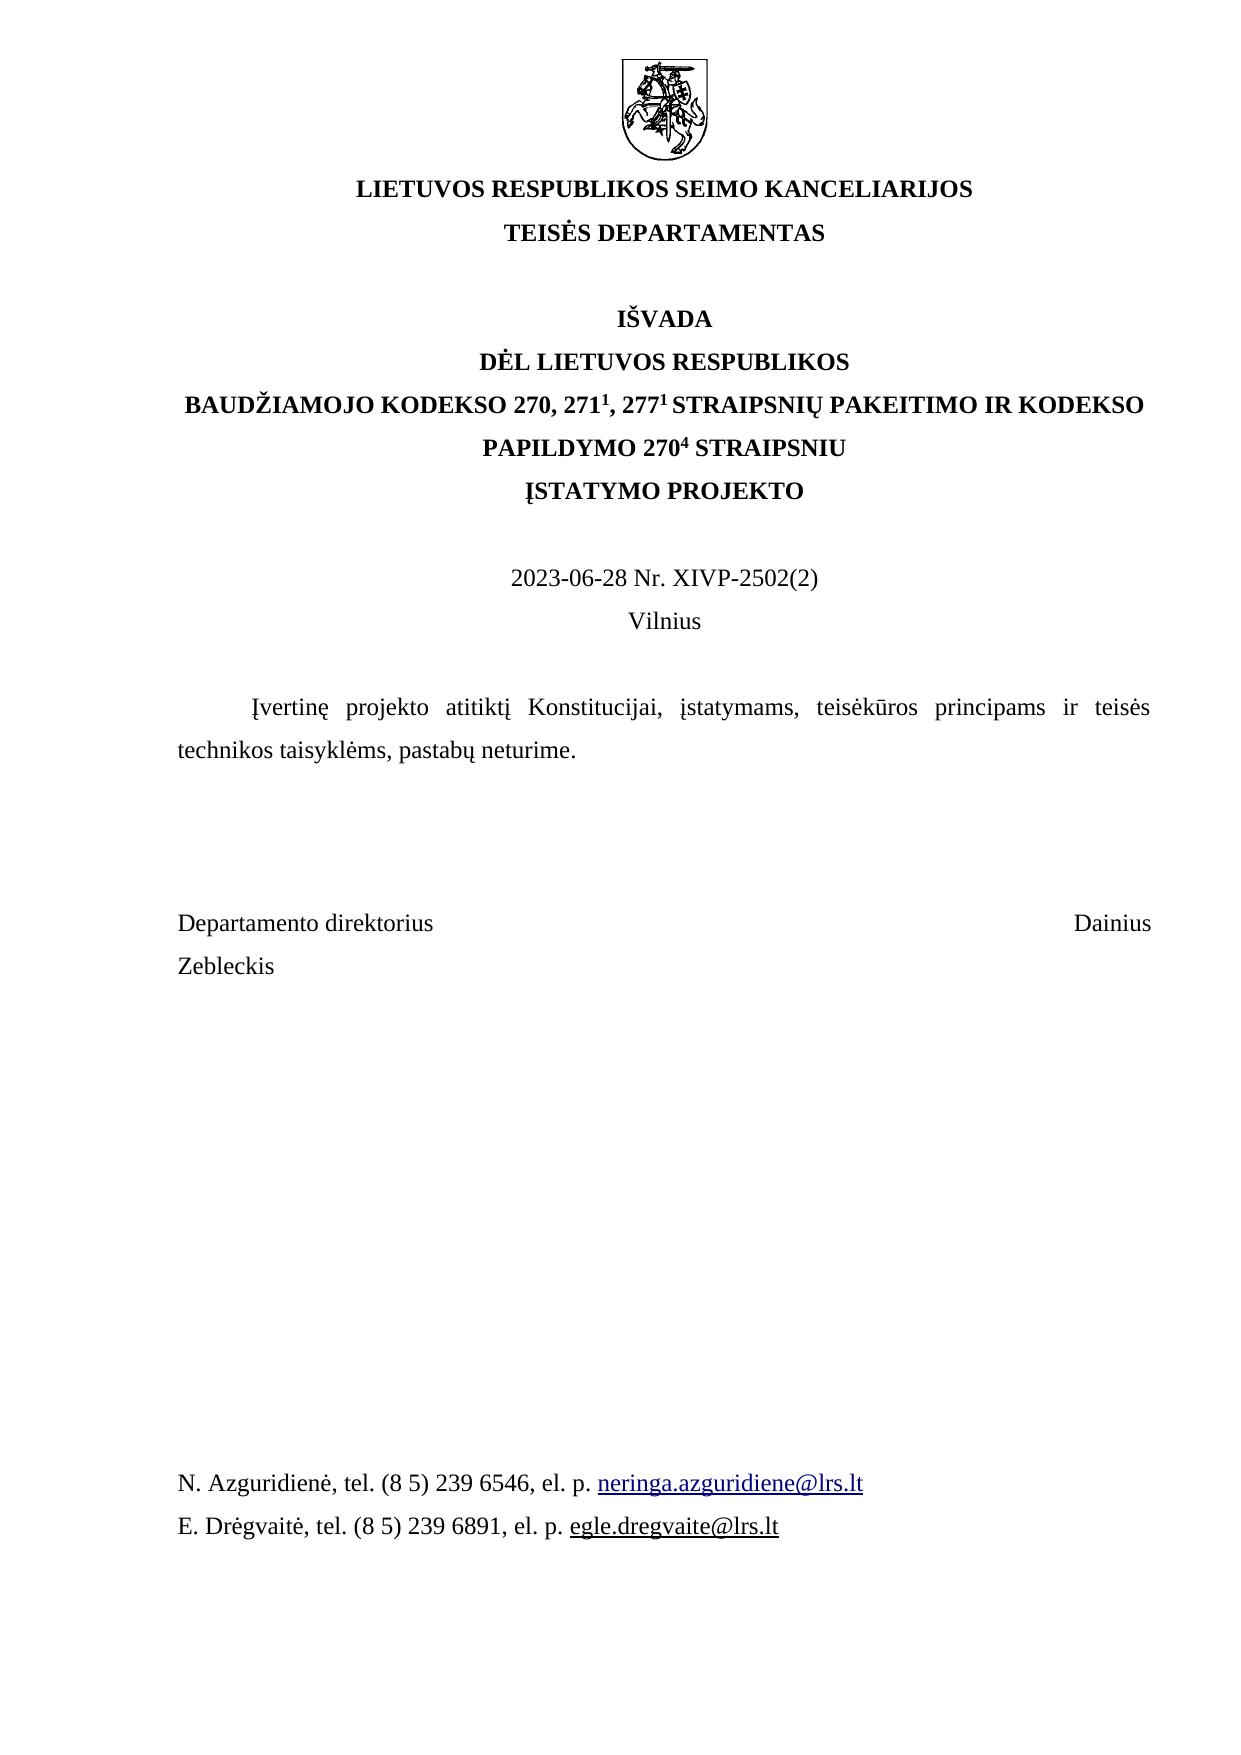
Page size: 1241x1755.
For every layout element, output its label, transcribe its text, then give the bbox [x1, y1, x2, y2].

text Vilnius [177, 606, 1152, 634]
text BAUDŽIAMOJO KODEKSO 270, 2711, 2771 STRAIPSNIŲ PAKEITIMO IR KODEKSO PAPILDYMO 2704 STRAIPSNIU [177, 390, 1152, 462]
text IŠVADA [177, 304, 1152, 333]
text DĖL LIETUVOS RESPUBLIKOS [177, 347, 1152, 376]
subtitle TEISĖS DEPARTAMENTAS [177, 218, 1152, 246]
text LIETUVOS RESPUBLIKOS SEIMO KANCELIARIJOS [177, 174, 1152, 203]
text 2023-06-28 Nr. XIVP-2502(2) [177, 563, 1152, 591]
text Įvertinę projekto atitiktį Konstitucijai, įstatymams, teisėkūros principams ir teisės technikos taisyklėms, pastabų neturime. [177, 692, 1152, 764]
text ĮSTATYMO PROJEKTO [177, 476, 1152, 505]
text Departamento direktorius Dainius Zebleckis [177, 908, 1152, 979]
text N. Azguridienė, tel. (8 5) 239 6546, el. p. neringa.azguridiene@lrs.lt [177, 1468, 1152, 1497]
text E. Drėgvaitė, tel. (8 5) 239 6891, el. p. egle.dregvaite@lrs.lt [177, 1511, 1152, 1540]
